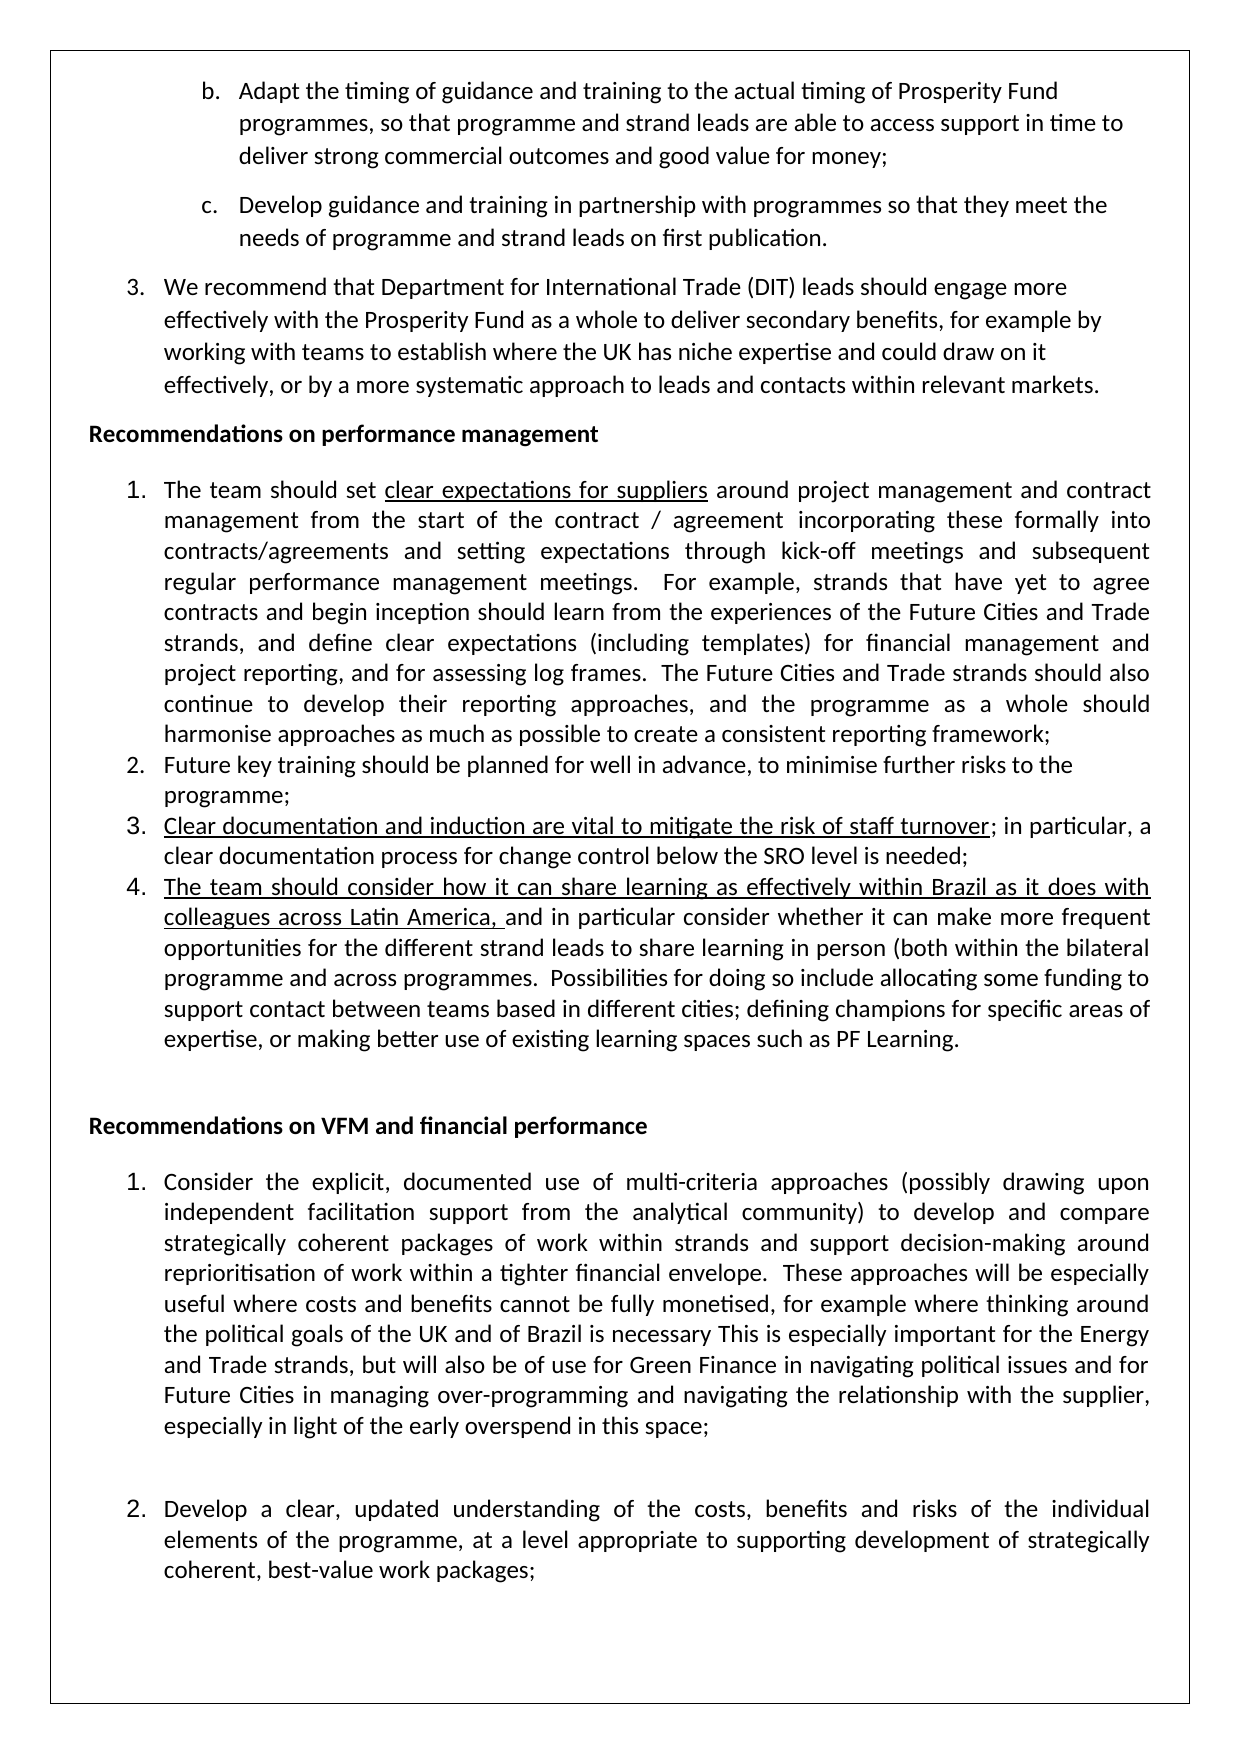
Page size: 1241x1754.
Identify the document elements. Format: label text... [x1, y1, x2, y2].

text Recommendations on VFM and financial performance [89, 1110, 1152, 1140]
list Future key training should be planned for well in advance, to minimise further risks to the programme; [126, 749, 1152, 810]
list Adapt the timing of guidance and training to the actual timing of Prosperity Fund programmes, so that programme and strand leads are able to access support in time to deliver strong commercial outcomes and good value for money; [201, 75, 1152, 171]
list We recommend that Department for International Trade (DIT) leads should engage more effectively with the Prosperity Fund as a whole to deliver secondary benefits, for example by working with teams to establish where the UK has niche expertise and could draw on it effectively, or by a more systematic approach to leads and contacts within relevant markets. [126, 271, 1152, 399]
list Develop a clear, updated understanding of the costs, benefits and risks of the individual elements of the programme, at a level appropriate to supporting development of strategically coherent, best-value work packages; [126, 1493, 1152, 1585]
list Consider the explicit, documented use of multi-criteria approaches (possibly drawing upon independent facilitation support from the analytical community) to develop and compare strategically coherent packages of work within strands and support decision-making around reprioritisation of work within a tighter financial envelope. These approaches will be especially useful where costs and benefits cannot be fully monetised, for example where thinking around the political goals of the UK and of Brazil is necessary This is especially important for the Energy and Trade strands, but will also be of use for Green Finance in navigating political issues and for Future Cities in managing over-programming and navigating the relationship with the supplier, especially in light of the early overspend in this space; [126, 1166, 1152, 1440]
list Clear documentation and induction are vital to mitigate the risk of staff turnover; in particular, a clear documentation process for change control below the SRO level is needed; [126, 810, 1152, 871]
list Develop guidance and training in partnership with programmes so that they meet the needs of programme and strand leads on first publication. [201, 189, 1152, 252]
list The team should set clear expectations for suppliers around project management and contract management from the start of the contract / agreement incorporating these formally into contracts/agreements and setting expectations through kick-off meetings and subsequent regular performance management meetings. For example, strands that have yet to agree contracts and begin inception should learn from the experiences of the Future Cities and Trade strands, and define clear expectations (including templates) for financial management and project reporting, and for assessing log frames. The Future Cities and Trade strands should also continue to develop their reporting approaches, and the programme as a whole should harmonise approaches as much as possible to create a consistent reporting framework; [126, 474, 1152, 749]
text Recommendations on performance management [89, 418, 1152, 449]
list The team should consider how it can share learning as effectively within Brazil as it does with colleagues across Latin America, and in particular consider whether it can make more frequent opportunities for the different strand leads to share learning in person (both within the bilateral programme and across programmes. Possibilities for doing so include allocating some funding to support contact between teams based in different cities; defining champions for specific areas of expertise, or making better use of existing learning spaces such as PF Learning. [126, 871, 1152, 1054]
